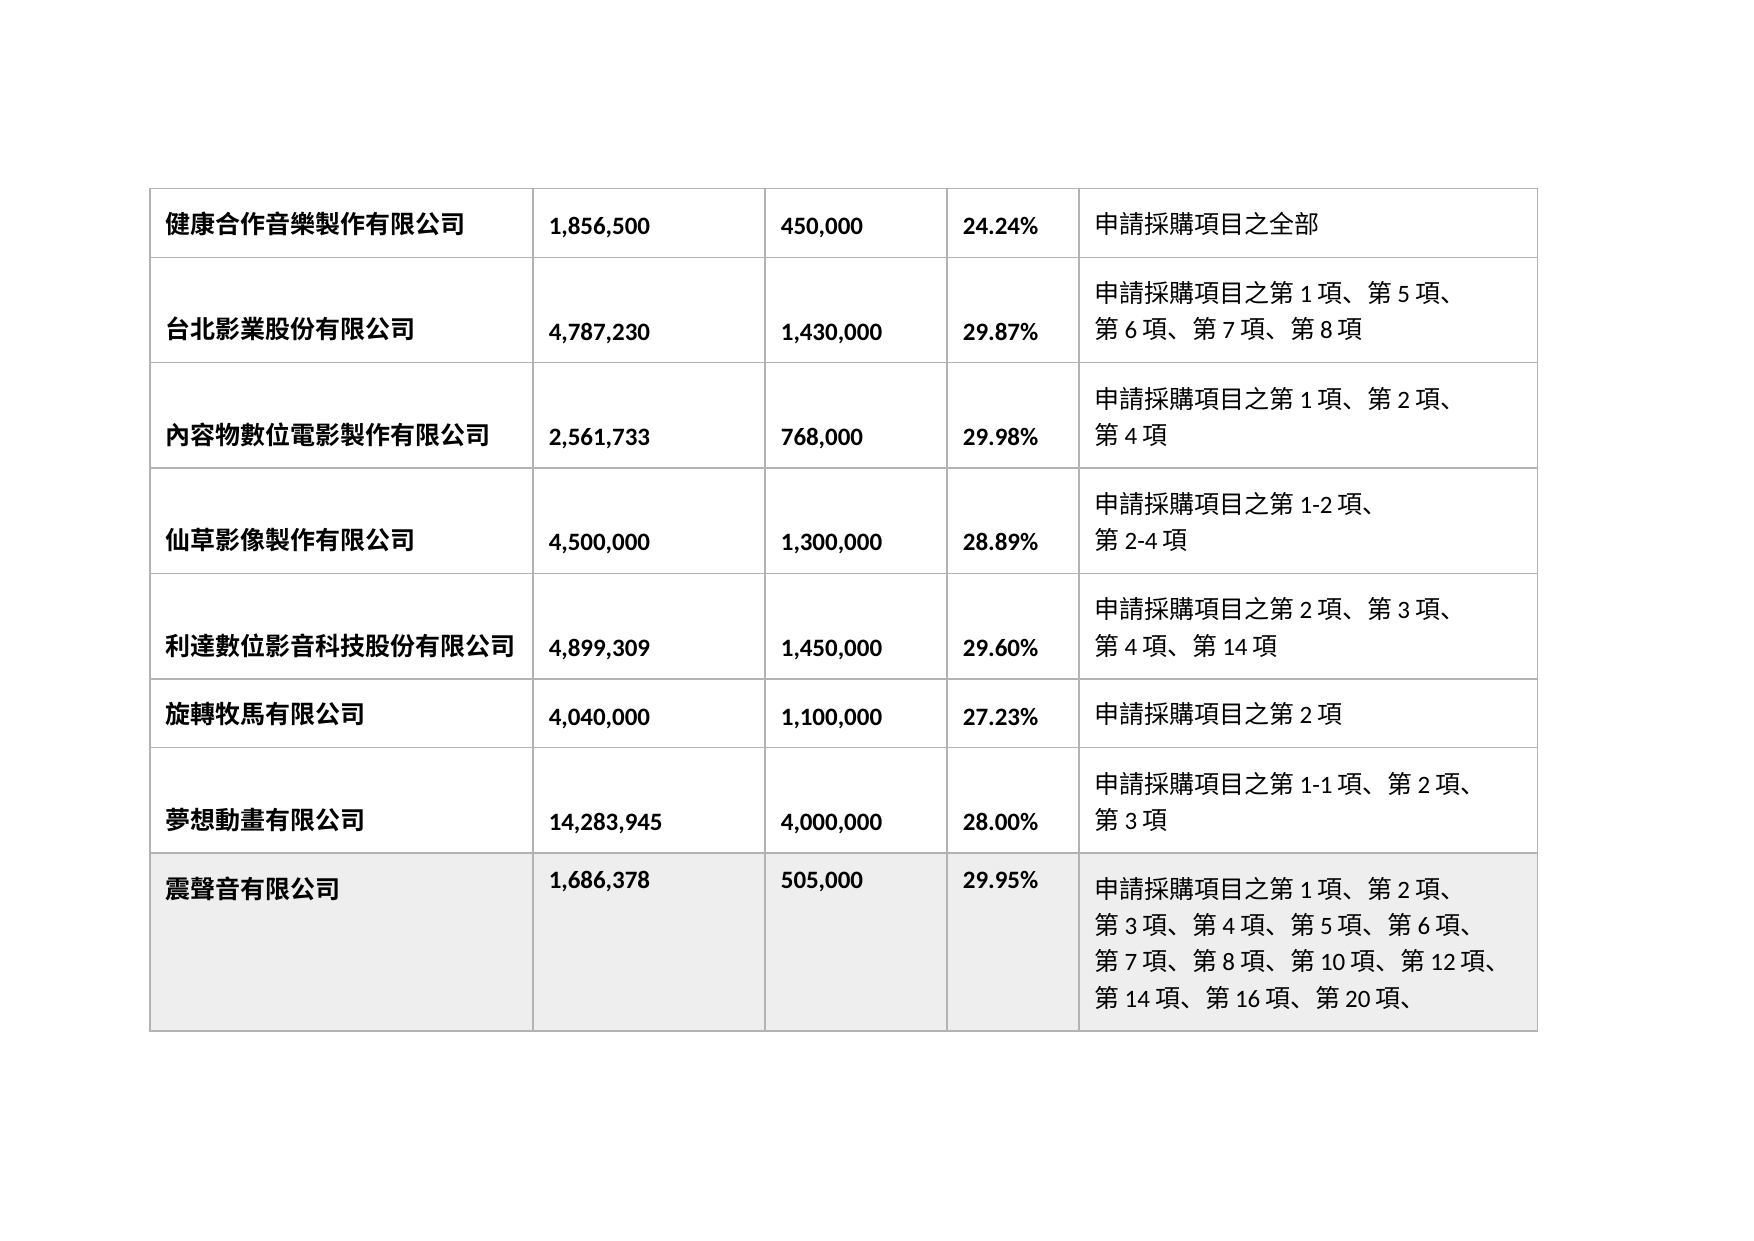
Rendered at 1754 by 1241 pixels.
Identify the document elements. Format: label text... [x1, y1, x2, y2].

table_cell 28.89% [948, 469, 1078, 572]
table_cell 申請採購項目之全部 [1080, 189, 1537, 257]
table_cell 1,856,500 [534, 189, 764, 257]
table_cell 申請採購項目之第1-2項、 第2-4項 [1080, 469, 1537, 572]
table_cell 24.24% [948, 189, 1078, 257]
table_cell 台北影業股份有限公司 [151, 258, 532, 362]
table_cell 4,500,000 [534, 469, 764, 572]
table_cell 申請採購項目之第1-1項、第2項、 第3項 [1080, 748, 1537, 852]
table_cell 4,040,000 [534, 680, 764, 747]
table_cell 28.00% [948, 748, 1078, 852]
table_cell 29.95% [948, 854, 1078, 1030]
table_cell 29.98% [948, 363, 1078, 467]
table_cell 29.60% [948, 574, 1078, 678]
table_cell 14,283,945 [534, 748, 764, 852]
table_cell 1,430,000 [766, 258, 946, 362]
table_cell 內容物數位電影製作有限公司 [151, 363, 532, 467]
table_cell 450,000 [766, 189, 946, 257]
table_cell 申請採購項目之第1項、第2項、 第4項 [1080, 363, 1537, 467]
table_cell 2,561,733 [534, 363, 764, 467]
table_cell 利達數位影音科技股份有限公司 [151, 574, 532, 678]
table_cell 4,787,230 [534, 258, 764, 362]
table_cell 27.23% [948, 680, 1078, 747]
table_cell 申請採購項目之第1項、第5項、 第6項、第7項、第8項 [1080, 258, 1537, 362]
table_cell 1,300,000 [766, 469, 946, 572]
table_cell 768,000 [766, 363, 946, 467]
table_cell 旋轉牧馬有限公司 [151, 680, 532, 747]
table_cell 震聲音有限公司 [151, 854, 532, 1030]
table_cell 4,000,000 [766, 748, 946, 852]
table_cell 夢想動畫有限公司 [151, 748, 532, 852]
table_cell 1,450,000 [766, 574, 946, 678]
table_cell 1,686,378 [534, 854, 764, 1030]
table_cell 505,000 [766, 854, 946, 1030]
table_cell 仙草影像製作有限公司 [151, 469, 532, 572]
table_cell 申請採購項目之第1項、第2項、 第3項、第4項、第5項、第6項、 第7項、第8項、第10項、第12項、 第14項、第16項、第20項、 [1080, 854, 1537, 1030]
table_cell 4,899,309 [534, 574, 764, 678]
table_cell 申請採購項目之第2項、第3項、 第4項、第14項 [1080, 574, 1537, 678]
table_cell 1,100,000 [766, 680, 946, 747]
table_cell 申請採購項目之第2項 [1080, 680, 1537, 747]
table_cell 29.87% [948, 258, 1078, 362]
table_cell 健康合作音樂製作有限公司 [151, 189, 532, 257]
